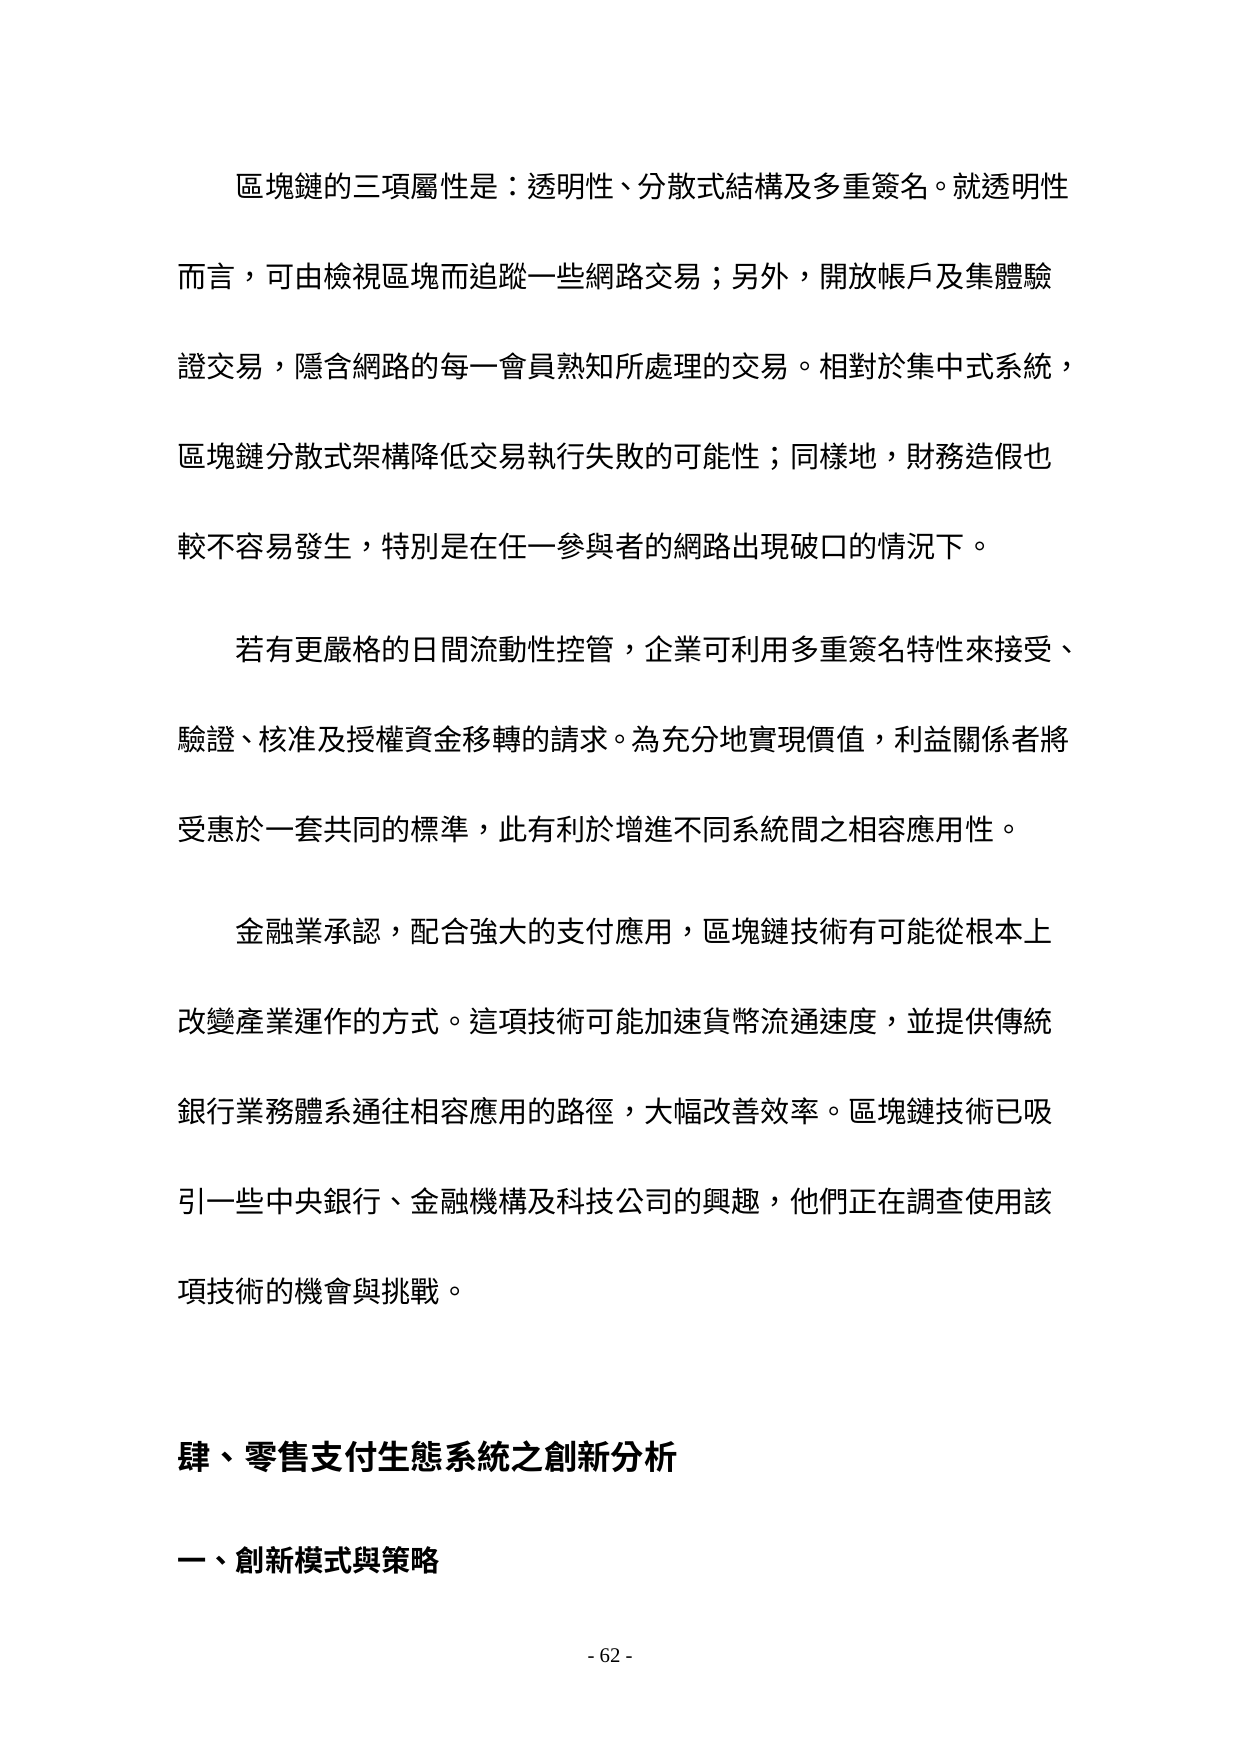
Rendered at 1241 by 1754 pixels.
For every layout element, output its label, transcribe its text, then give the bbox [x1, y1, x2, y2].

subtitle 若有更嚴格的日間流動性控管，企業可利用多重簽名特性來接受、驗證、核准及授權資金移轉的請求。為充分地實現價值，利益關係者將受惠於一套共同的標準，此有利於增進不同系統間之相容應用性。 [177, 610, 1069, 865]
subtitle 區塊鏈的三項屬性是：透明性、分散式結構及多重簽名。就透明性而言，可由檢視區塊而追蹤一些網路交易；另外，開放帳戶及集體驗證交易，隱含網路的每一會員熟知所處理的交易。相對於集中式系統，區塊鏈分散式架構降低交易執行失敗的可能性；同樣地，財務造假也較不容易發生，特別是在任一參與者的網路出現破口的情況下。 [177, 148, 1069, 583]
subtitle 一、創新模式與策略 [177, 1521, 1069, 1596]
subtitle 金融業承認，配合強大的支付應用，區塊鏈技術有可能從根本上改變產業運作的方式。這項技術可能加速貨幣流通速度，並提供傳統銀行業務體系通往相容應用的路徑，大幅改善效率。區塊鏈技術已吸引一些中央銀行、金融機構及科技公司的興趣，他們正在調查使用該項技術的機會與挑戰。 [177, 892, 1069, 1327]
text 肆、零售支付生態系統之創新分析 [177, 1418, 1069, 1493]
